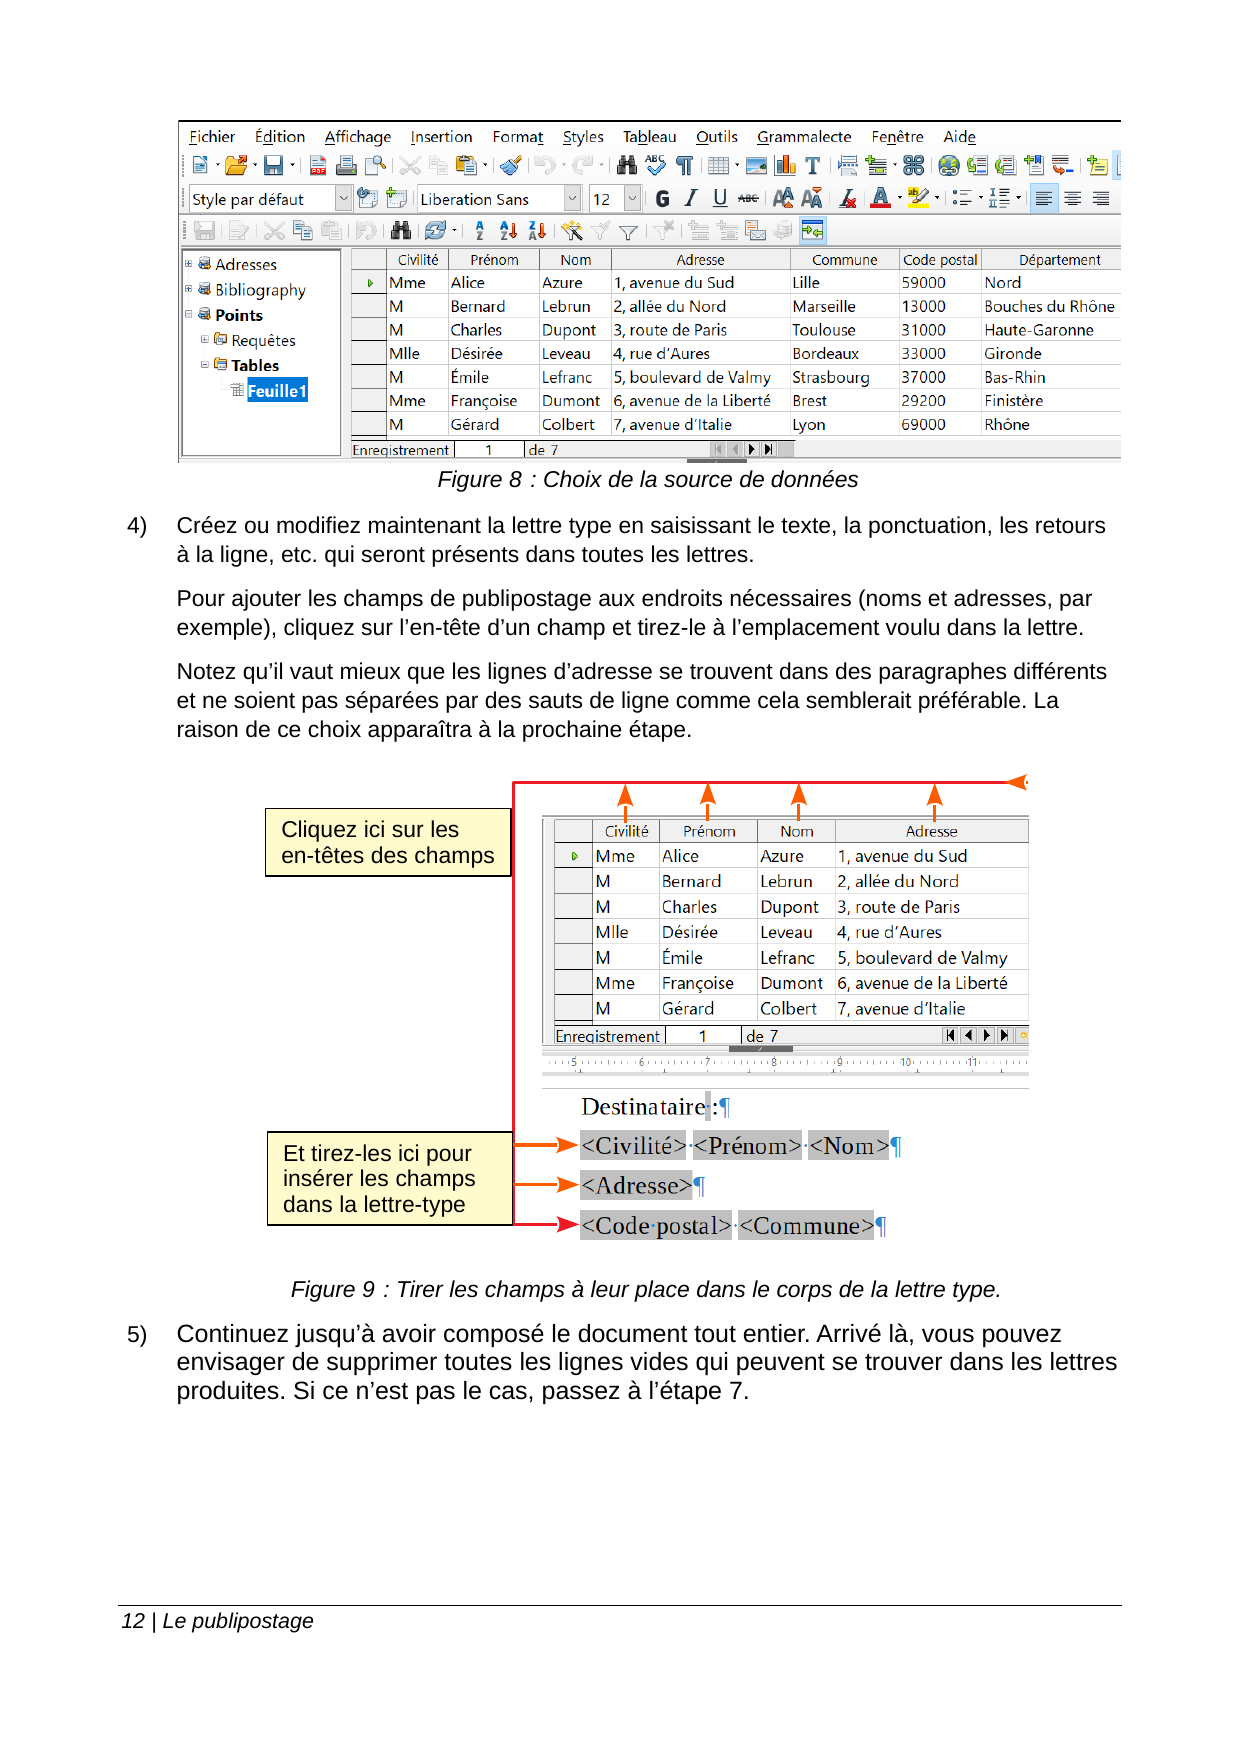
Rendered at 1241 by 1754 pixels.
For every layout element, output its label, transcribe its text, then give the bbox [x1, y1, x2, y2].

picture [178, 120, 1121, 463]
list Créez ou modifiez maintenant la lettre type en saisissant le texte, la ponctuation, les retours à la ligne, etc. qui seront présents dans toutes les lettres. [147, 509, 1122, 568]
table_cell Figure 9 : Tirer les champs à leur place dans le corps de la lettre type. [176, 1274, 1118, 1304]
table_cell Figure 8 : Choix de la source de données [176, 464, 1122, 495]
table_header [176, 772, 1118, 1273]
list Continuez jusqu’à avoir composé le document tout entier. Arrivé là, vous pouvez envisager de supprimer toutes les lignes vides qui peuvent se trouver dans les lettres produites. Si ce n’est pas le cas, passez à l’étape 7. [147, 1318, 1122, 1405]
list Pour ajouter les champs de publipostage aux endroits nécessaires (noms et adresses, par exemple), cliquez sur l’en-tête d’un champ et tirez-le à l’emplacement voulu dans la lettre. [147, 582, 1122, 641]
list Notez qu’il vaut mieux que les lignes d’adresse se trouvent dans des paragraphes différents et ne soient pas séparées par des sauts de ligne comme cela semblerait préférable. La raison de ce choix apparaîtra à la prochaine étape. [147, 655, 1122, 743]
